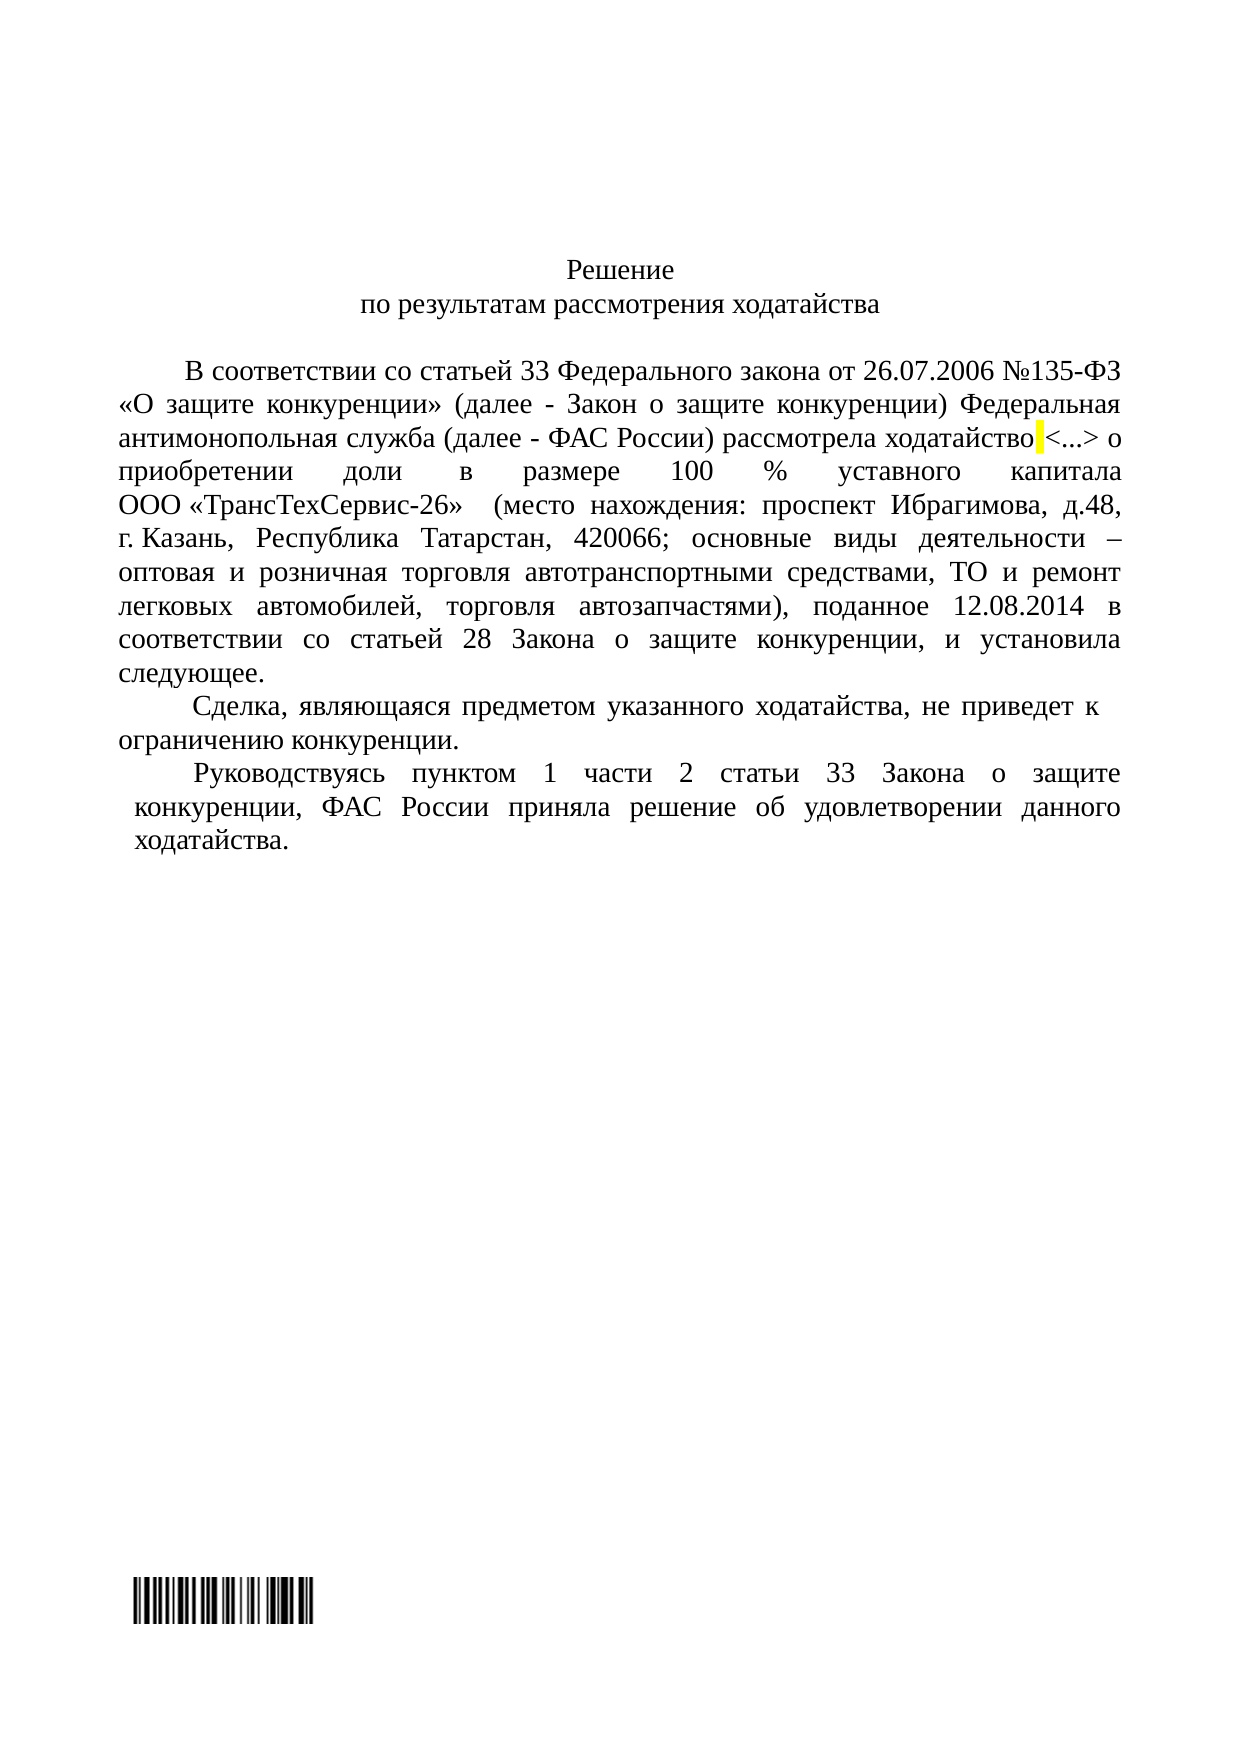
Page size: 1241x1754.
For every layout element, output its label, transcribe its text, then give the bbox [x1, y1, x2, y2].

text Руководствуясь пунктом 1 части 2 статьи 33 Закона о защите конкуренции, ФАС России приняла решение об удовлетворении данного ходатайства. [134, 755, 1122, 856]
text по результатам рассмотрения ходатайства [118, 286, 1122, 319]
text В соответствии со статьей 33 Федерального закона от 26.07.2006 №135-ФЗ «О защите конкуренции» (далее - Закон о защите конкуренции) Федеральная антимонопольная служба (далее - ФАС России) рассмотрела ходатайство <...> о приобретении доли в размере 100 % уставного капитала ООО «ТрансТехСервис-26» (место нахождения: проспект Ибрагимова, д.48, г. Казань, Республика Татарстан, 420066; основные виды деятельности – оптовая и розничная торговля автотранспортными средствами, ТО и ремонт легковых автомобилей, торговля автозапчастями), поданное 12.08.2014 в соответствии со статьей 28 Закона о защите конкуренции, и установила следующее. [118, 353, 1122, 688]
picture [118, 1577, 331, 1624]
text Решение [118, 252, 1122, 286]
text Сделка, являющаяся предметом указанного ходатайства, не приведет к ограничению конкуренции. [118, 688, 1122, 755]
